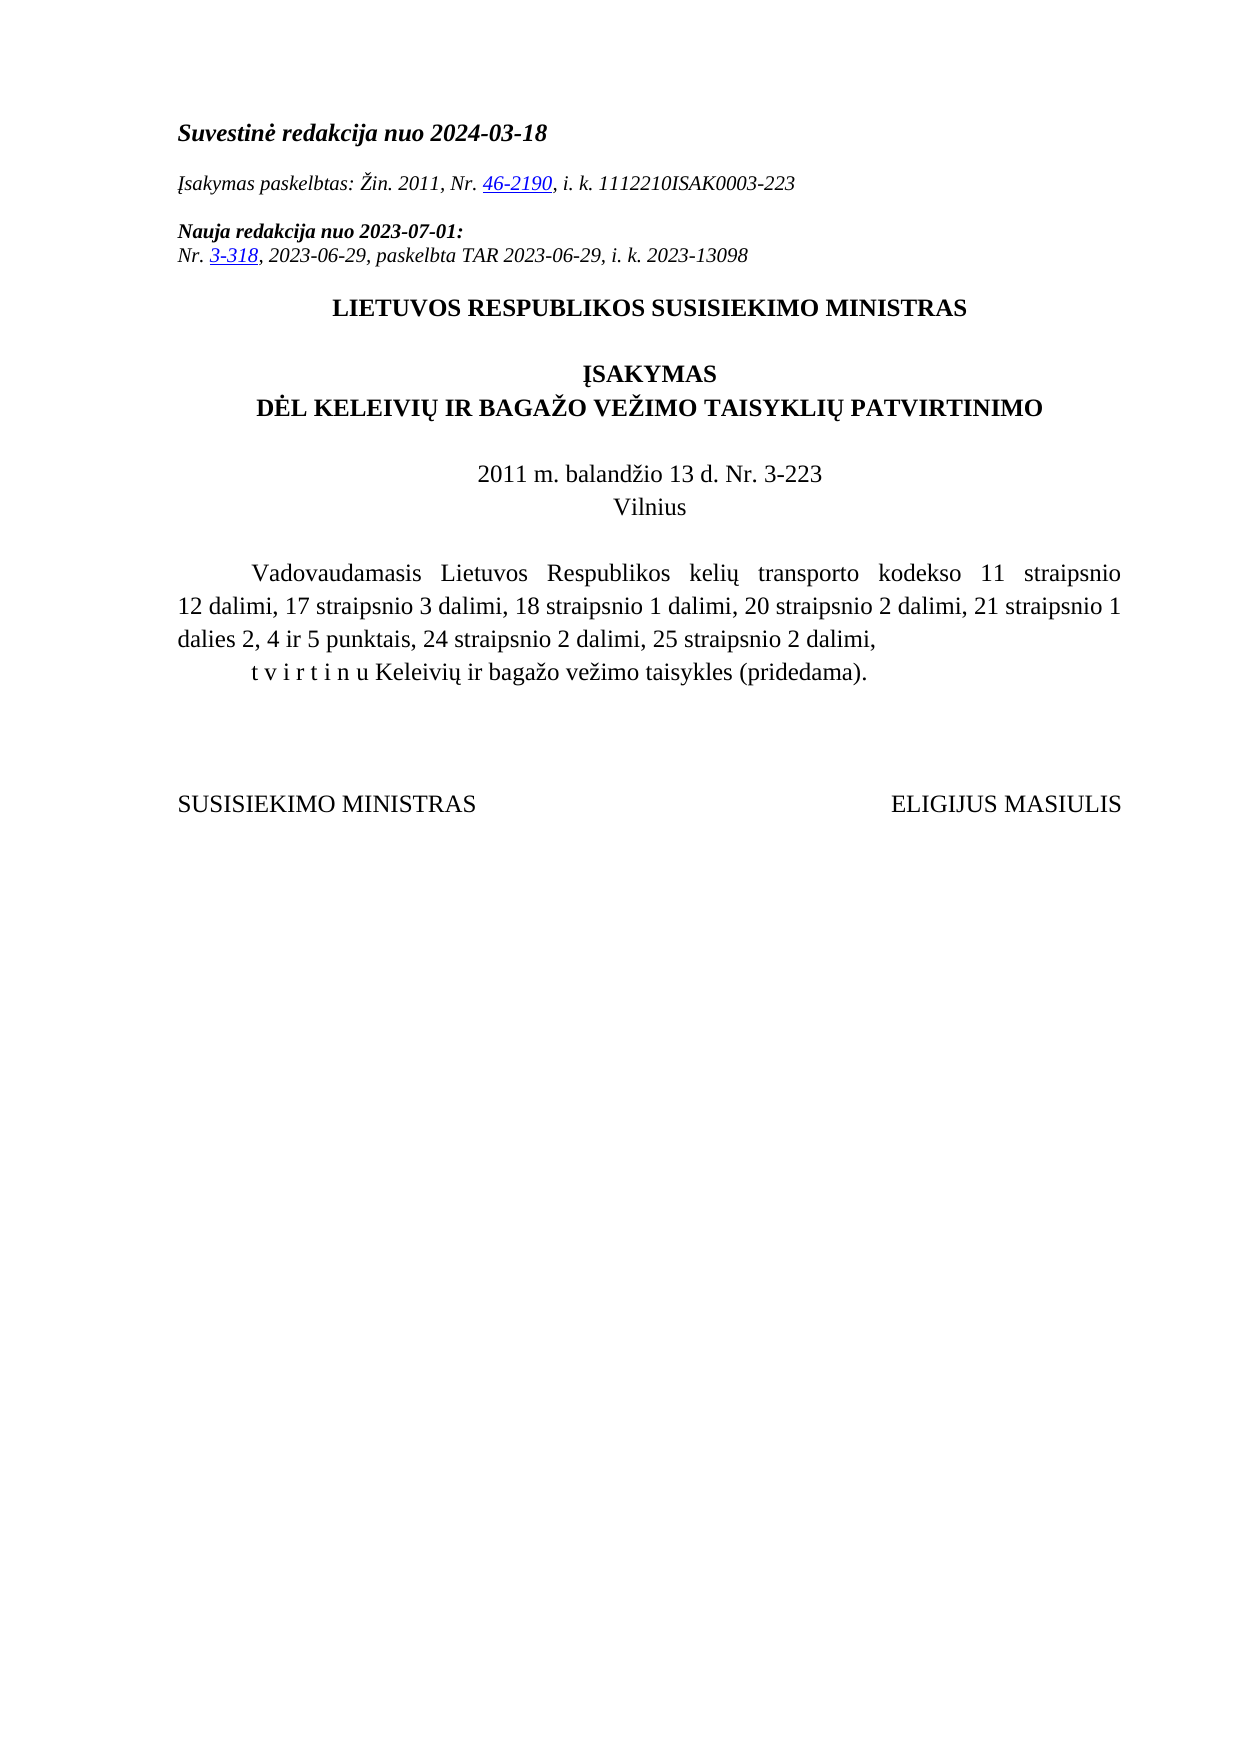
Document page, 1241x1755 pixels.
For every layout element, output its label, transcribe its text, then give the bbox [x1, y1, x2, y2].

text LIETUVOS RESPUBLIKOS SUSISIEKIMO MINISTRAS [177, 293, 1122, 322]
text Nauja redakcija nuo 2023-07-01: [177, 219, 1122, 243]
text Vadovaudamasis Lietuvos Respublikos kelių transporto kodekso 11 straipsnio 12 dalimi, 17 straipsnio 3 dalimi, 18 straipsnio 1 dalimi, 20 straipsnio 2 dalimi, 21 straipsnio 1 dalies 2, 4 ir 5 punktais, 24 straipsnio 2 dalimi, 25 straipsnio 2 dalimi, [177, 558, 1122, 652]
text ĮSAKYMAS [177, 359, 1122, 388]
text Įsakymas paskelbtas: Žin. 2011, Nr. 46-2190, i. k. 1112210ISAK0003-223 [177, 171, 1122, 195]
text 2011 m. balandžio 13 d. Nr. 3-223 [177, 459, 1122, 487]
text Vilnius [177, 492, 1122, 520]
text Susisiekimo ministras Eligijus Masiulis [177, 789, 1122, 818]
text tvirtinu Keleivių ir bagažo vežimo taisykles (pridedama). [177, 657, 1122, 686]
text Suvestinė redakcija nuo 2024-03-18 [177, 118, 1122, 147]
text DĖL KELEIVIŲ IR BAGAŽO VEŽIMO TAISYKLIŲ PATVIRTINIMO [177, 393, 1122, 421]
text Nr. 3-318, 2023-06-29, paskelbta TAR 2023-06-29, i. k. 2023-13098 [177, 243, 1122, 267]
